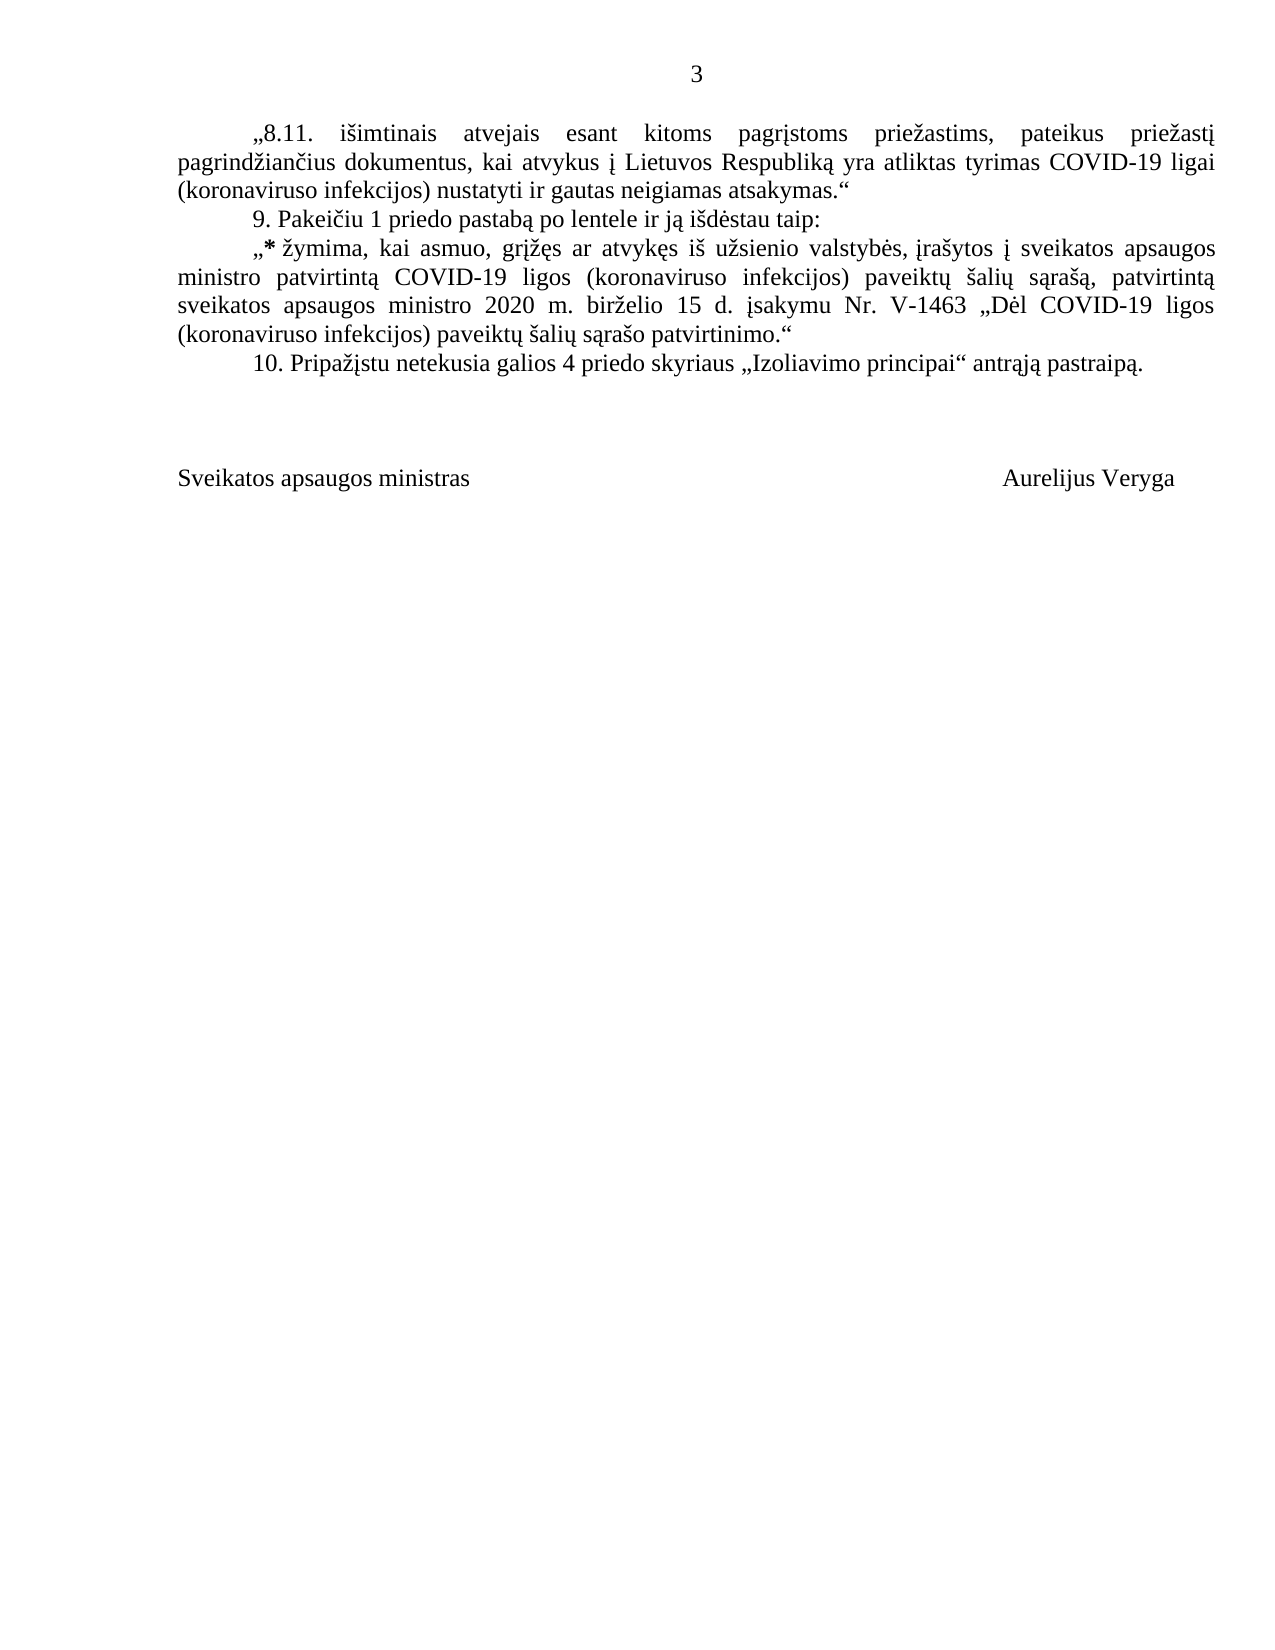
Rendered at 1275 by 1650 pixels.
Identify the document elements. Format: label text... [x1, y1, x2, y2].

text 10. Pripažįstu netekusia galios 4 priedo skyriaus „Izoliavimo principai“ antrąją pastraipą. [177, 348, 1216, 377]
text „* žymima, kai asmuo, grįžęs ar atvykęs iš užsienio valstybės, įrašytos į sveikatos apsaugos ministro patvirtintą COVID-19 ligos (koronaviruso infekcijos) paveiktų šalių sąrašą, patvirtintą sveikatos apsaugos ministro 2020 m. birželio 15 d. įsakymu Nr. V-1463 „Dėl COVID-19 ligos (koronaviruso infekcijos) paveiktų šalių sąrašo patvirtinimo.“ [177, 233, 1216, 348]
text „8.11. išimtinais atvejais esant kitoms pagrįstoms priežastims, pateikus priežastį pagrindžiančius dokumentus, kai atvykus į Lietuvos Respubliką yra atliktas tyrimas COVID-19 ligai (koronaviruso infekcijos) nustatyti ir gautas neigiamas atsakymas.“ [177, 118, 1216, 204]
text 9. Pakeičiu 1 priedo pastabą po lentele ir ją išdėstau taip: [177, 204, 1216, 233]
text Sveikatos apsaugos ministras Aurelijus Veryga [177, 463, 1216, 492]
